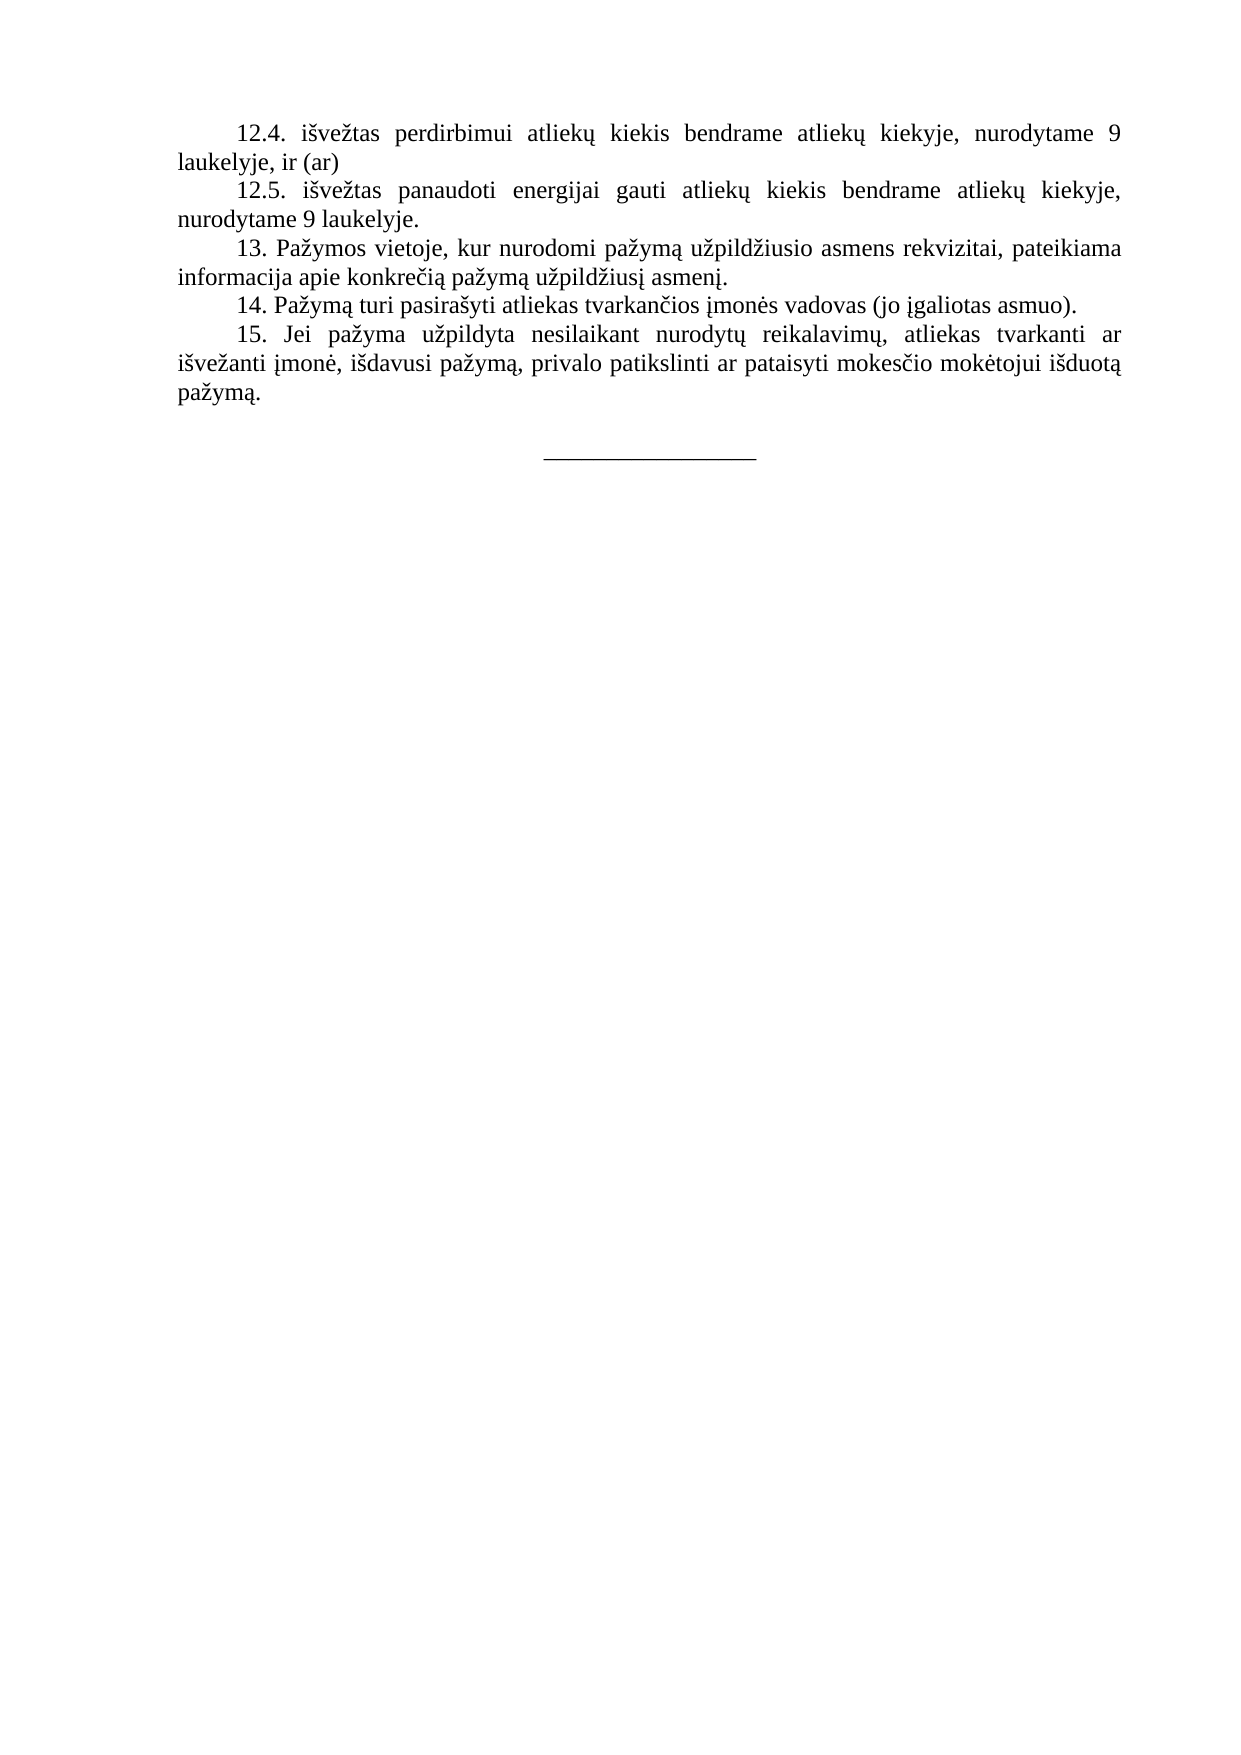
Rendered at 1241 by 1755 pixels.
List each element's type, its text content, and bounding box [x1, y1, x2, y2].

text 12.4. išvežtas perdirbimui atliekų kiekis bendrame atliekų kiekyje, nurodytame 9 laukelyje, ir (ar) [177, 118, 1122, 176]
text 14. Pažymą turi pasirašyti atliekas tvarkančios įmonės vadovas (jo įgaliotas asmuo). [177, 291, 1122, 319]
text 12.5. išvežtas panaudoti energijai gauti atliekų kiekis bendrame atliekų kiekyje, nurodytame 9 laukelyje. [177, 176, 1122, 233]
text 13. Pažymos vietoje, kur nurodomi pažymą užpildžiusio asmens rekvizitai, pateikiama informacija apie konkrečią pažymą užpildžiusį asmenį. [177, 233, 1122, 291]
text _________________ [177, 434, 1122, 463]
text 15. Jei pažyma užpildyta nesilaikant nurodytų reikalavimų, atliekas tvarkanti ar išvežanti įmonė, išdavusi pažymą, privalo patikslinti ar pataisyti mokesčio mokėtojui išduotą pažymą. [177, 319, 1122, 406]
